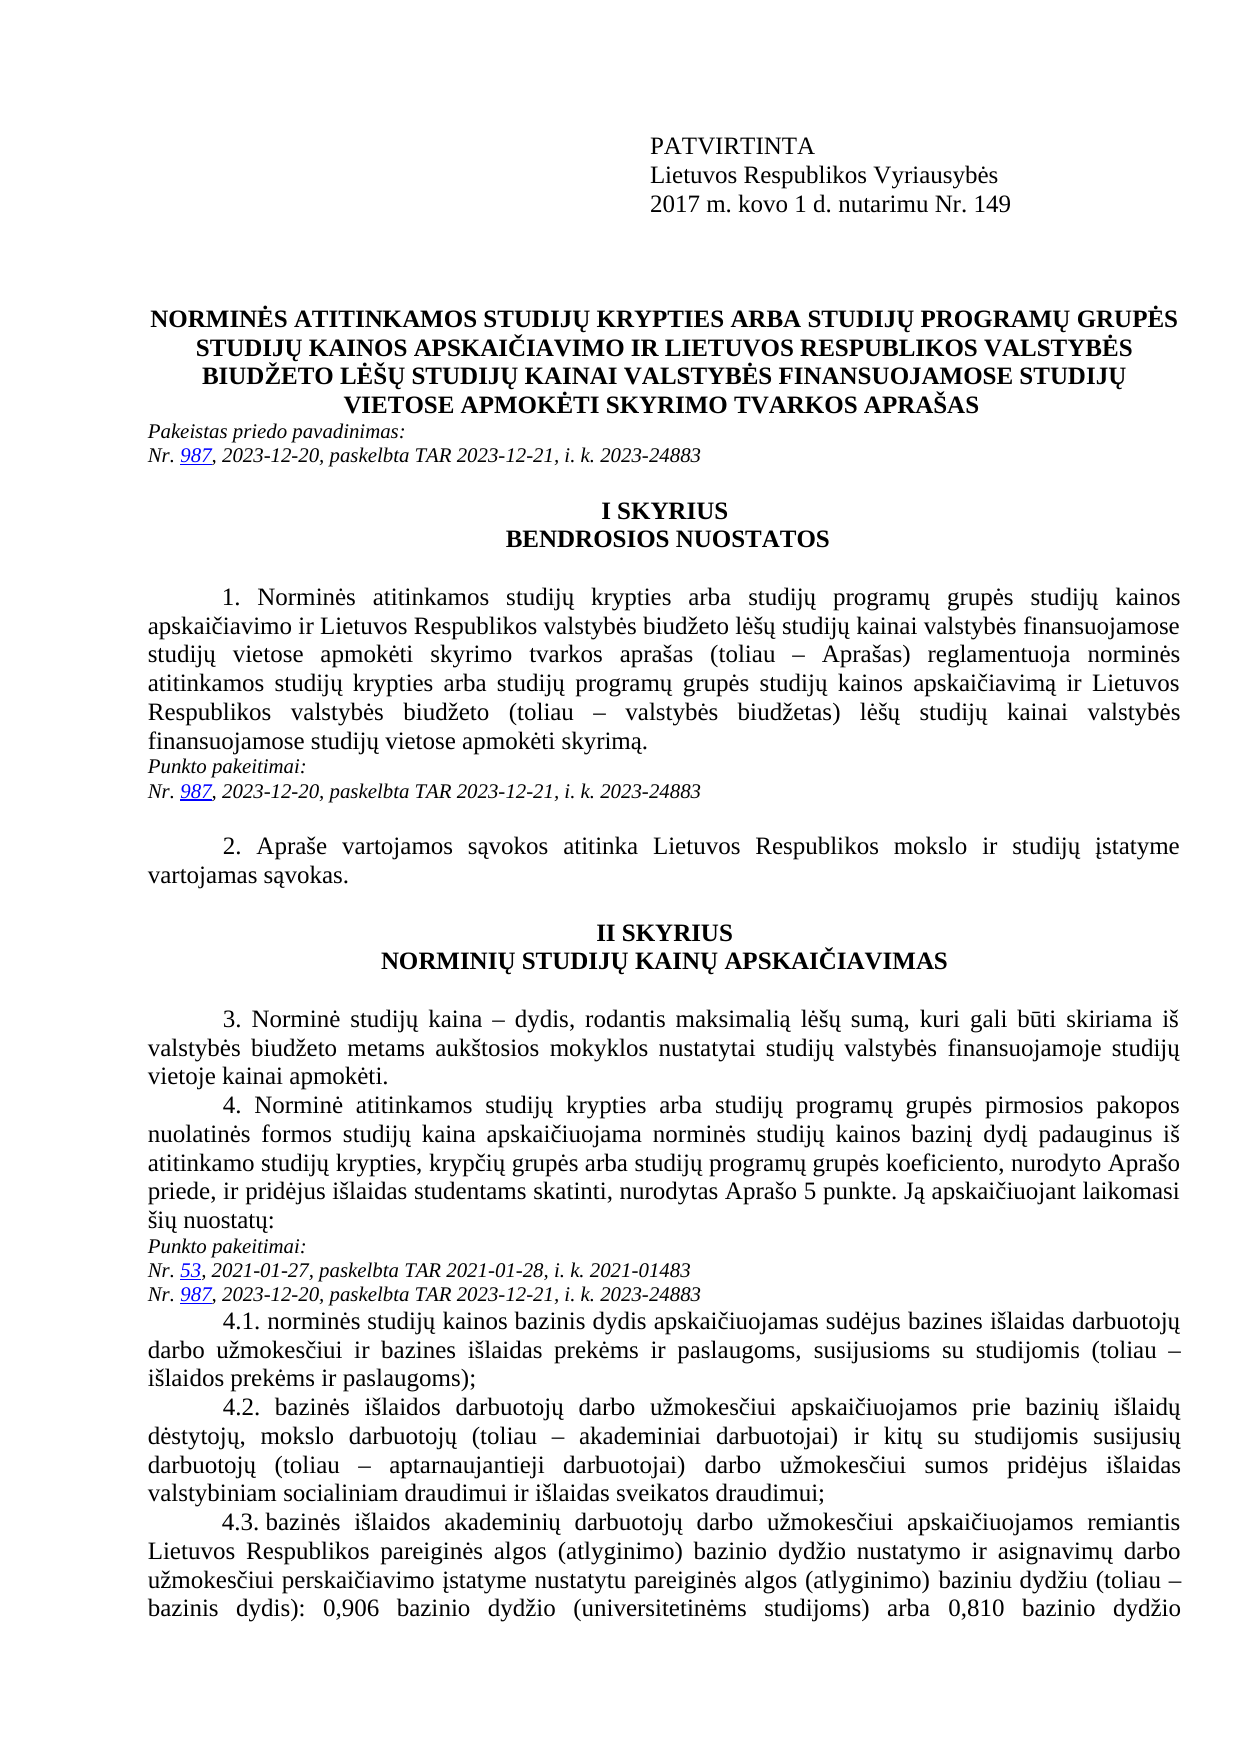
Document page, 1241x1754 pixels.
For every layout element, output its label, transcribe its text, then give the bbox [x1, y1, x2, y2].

text Nr. 53, 2021-01-27, paskelbta TAR 2021-01-28, i. k. 2021-01483 [148, 1258, 1181, 1282]
text 3. Norminė studijų kaina – dydis, rodantis maksimalią lėšų sumą, kuri gali būti skiriama iš valstybės biudžeto metams aukštosios mokyklos nustatytai studijų valstybės finansuojamoje studijų vietoje kainai apmokėti. [148, 1004, 1181, 1090]
text 1. Norminės atitinkamos studijų krypties arba studijų programų grupės studijų kainos apskaičiavimo ir Lietuvos Respublikos valstybės biudžeto lėšų studijų kainai valstybės finansuojamose studijų vietose apmokėti skyrimo tvarkos aprašas (toliau – Aprašas) reglamentuoja norminės atitinkamos studijų krypties arba studijų programų grupės studijų kainos apskaičiavimą ir Lietuvos Respublikos valstybės biudžeto (toliau – valstybės biudžetas) lėšų studijų kainai valstybės finansuojamose studijų vietose apmokėti skyrimą. [148, 582, 1181, 754]
text 4.3. bazinės išlaidos akademinių darbuotojų darbo užmokesčiui apskaičiuojamos remiantis Lietuvos Respublikos pareiginės algos (atlyginimo) bazinio dydžio nustatymo ir asignavimų darbo užmokesčiui perskaičiavimo įstatyme nustatytu pareiginės algos (atlyginimo) baziniu dydžiu (toliau – bazinis dydis): 0,906 bazinio dydžio (universitetinėms studijoms) arba 0,810 bazinio dydžio [148, 1507, 1181, 1622]
text Nr. 987, 2023-12-20, paskelbta TAR 2023-12-21, i. k. 2023-24883 [148, 443, 1181, 467]
text NORMINIŲ STUDIJŲ KAINŲ APSKAIČIAVIMAS [148, 946, 1181, 975]
text 4. Norminė atitinkamos studijų krypties arba studijų programų grupės pirmosios pakopos nuolatinės formos studijų kaina apskaičiuojama norminės studijų kainos bazinį dydį padauginus iš atitinkamo studijų krypties, krypčių grupės arba studijų programų grupės koeficiento, nurodyto Aprašo priede, ir pridėjus išlaidas studentams skatinti, nurodytas Aprašo 5 punkte. Ją apskaičiuojant laikomasi šių nuostatų: [148, 1090, 1181, 1234]
text I SKYRIUS [148, 496, 1181, 524]
text Nr. 987, 2023-12-20, paskelbta TAR 2023-12-21, i. k. 2023-24883 [148, 778, 1181, 803]
text II SKYRIUS [148, 918, 1181, 946]
text PATVIRTINTA Lietuvos Respublikos Vyriausybės 2017 m. kovo 1 d. nutarimu Nr. 149 [650, 131, 1181, 218]
text Pakeistas priedo pavadinimas: [148, 419, 1181, 443]
text 4.2. bazinės išlaidos darbuotojų darbo užmokesčiui apskaičiuojamos prie bazinių išlaidų dėstytojų, mokslo darbuotojų (toliau – akademiniai darbuotojai) ir kitų su studijomis susijusių darbuotojų (toliau – aptarnaujantieji darbuotojai) darbo užmokesčiui sumos pridėjus išlaidas valstybiniam socialiniam draudimui ir išlaidas sveikatos draudimui; [148, 1392, 1181, 1507]
text Nr. 987, 2023-12-20, paskelbta TAR 2023-12-21, i. k. 2023-24883 [148, 1282, 1181, 1306]
text BENDROSIOS NUOSTATOS [148, 524, 1181, 553]
text NORMINĖS ATITINKAMOS STUDIJŲ KRYPTIES ARBA STUDIJŲ PROGRAMŲ GRUPĖS STUDIJŲ KAINOS APSKAIČIAVIMO IR LIETUVOS RESPUBLIKOS VALSTYBĖS BIUDŽETO LĖŠŲ STUDIJŲ KAINAI VALSTYBĖS FINANSUOJAMOSE STUDIJŲ VIETOSE APMOKĖTI SKYRIMO TVARKOS APRAŠAS [148, 304, 1181, 419]
text Punkto pakeitimai: [148, 754, 1181, 778]
text Punkto pakeitimai: [148, 1234, 1181, 1258]
text 4.1. norminės studijų kainos bazinis dydis apskaičiuojamas sudėjus bazines išlaidas darbuotojų darbo užmokesčiui ir bazines išlaidas prekėms ir paslaugoms, susijusioms su studijomis (toliau – išlaidos prekėms ir paslaugoms); [148, 1306, 1181, 1392]
text 2. Apraše vartojamos sąvokos atitinka Lietuvos Respublikos mokslo ir studijų įstatyme vartojamas sąvokas. [148, 831, 1181, 889]
